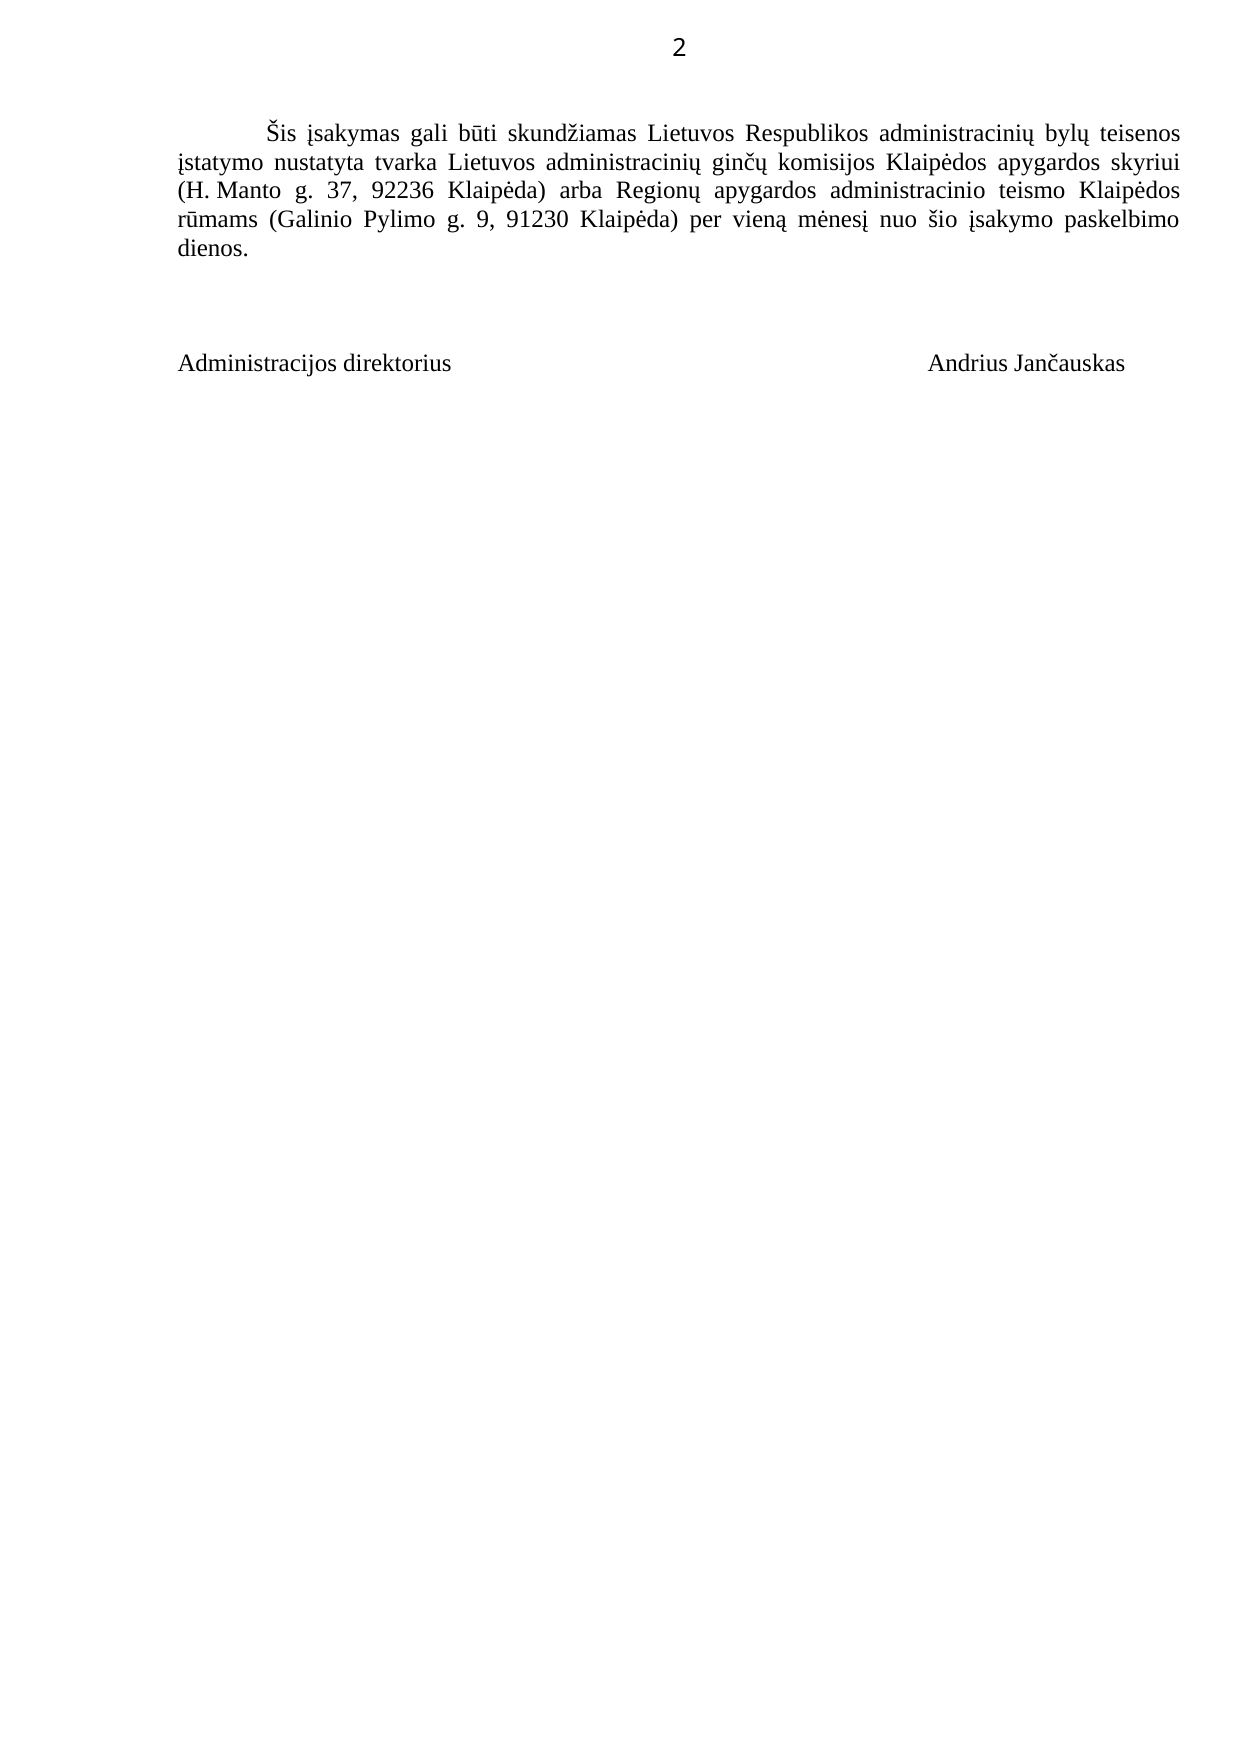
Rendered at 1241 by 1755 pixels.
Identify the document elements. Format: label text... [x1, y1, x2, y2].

text Šis įsakymas gali būti skundžiamas Lietuvos Respublikos administracinių bylų teisenos įstatymo nustatyta tvarka Lietuvos administracinių ginčų komisijos Klaipėdos apygardos skyriui (H. Manto g. 37, 92236 Klaipėda) arba Regionų apygardos administracinio teismo Klaipėdos rūmams (Galinio Pylimo g. 9, 91230 Klaipėda) per vieną mėnesį nuo šio įsakymo paskelbimo dienos. [177, 118, 1181, 262]
text Administracijos direktorius Andrius Jančauskas [177, 348, 1181, 377]
